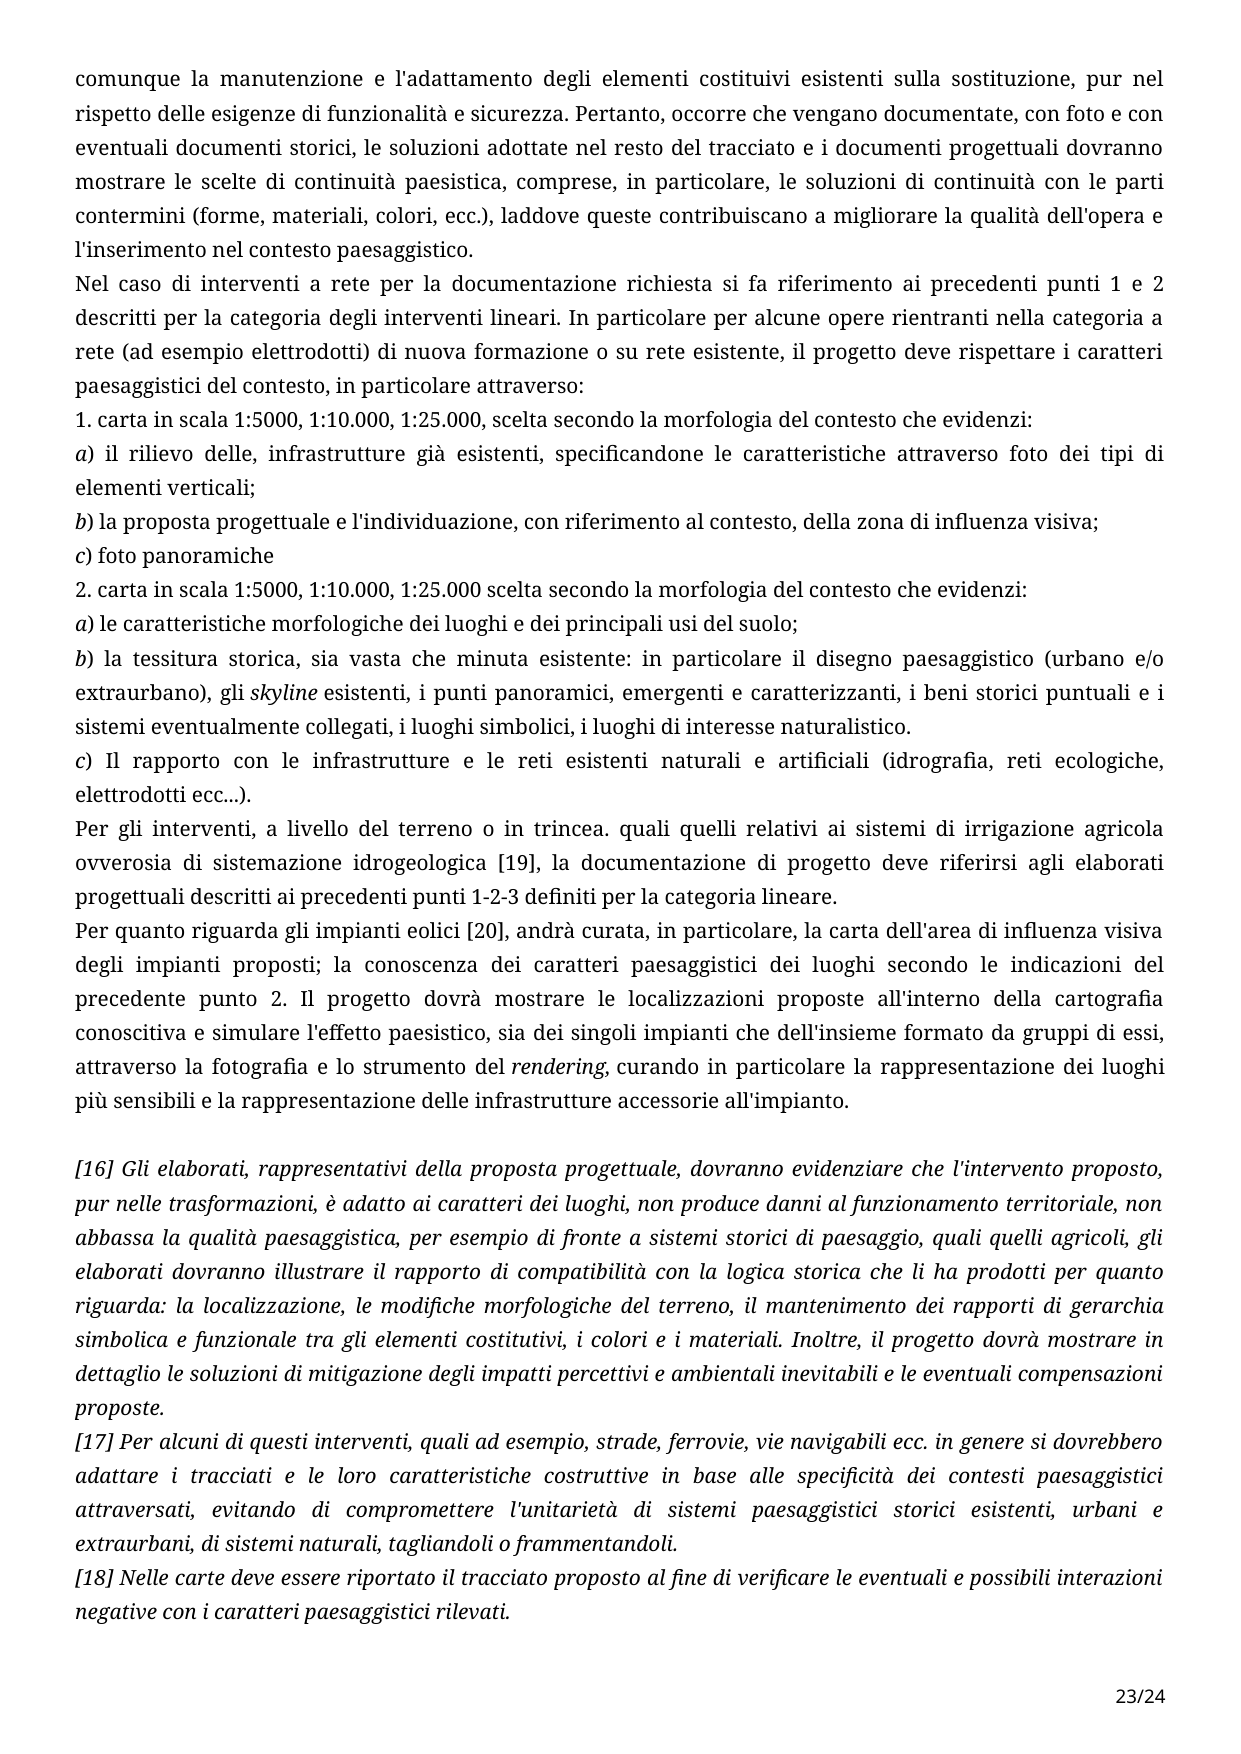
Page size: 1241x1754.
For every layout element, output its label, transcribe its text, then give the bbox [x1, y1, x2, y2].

text b) la tessitura storica, sia vasta che minuta esistente: in particolare il disegno paesaggistico (urbano e/o extraurbano), gli skyline esistenti, i punti panoramici, emergenti e caratterizzanti, i beni storici puntuali e i sistemi eventualmente collegati, i luoghi simbolici, i luoghi di interesse naturalistico. [75, 644, 1165, 740]
text comunque la manutenzione e l'adattamento degli elementi costituivi esistenti sulla sostituzione, pur nel rispetto delle esigenze di funzionalità e sicurezza. Pertanto, occorre che vengano documentate, con foto e con eventuali documenti storici, le soluzioni adottate nel resto del tracciato e i documenti progettuali dovranno mostrare le scelte di continuità paesistica, comprese, in particolare, le soluzioni di continuità con le parti contermini (forme, materiali, colori, ecc.), laddove queste contribuiscano a migliorare la qualità dell'opera e l'inserimento nel contesto paesaggistico. [75, 64, 1165, 263]
text 1. carta in scala 1:5000, 1:10.000, 1:25.000, scelta secondo la morfologia del contesto che evidenzi: [75, 405, 1165, 434]
text 2. carta in scala 1:5000, 1:10.000, 1:25.000 scelta secondo la morfologia del contesto che evidenzi: [75, 576, 1165, 604]
text c) Il rapporto con le infrastrutture e le reti esistenti naturali e artificiali (idrografia, reti ecologiche, elettrodotti ecc...). [75, 746, 1165, 808]
text Per gli interventi, a livello del terreno o in trincea. quali quelli relativi ai sistemi di irrigazione agricola ovverosia di sistemazione idrogeologica [19], la documentazione di progetto deve riferirsi agli elaborati progettuali descritti ai precedenti punti 1-2-3 definiti per la categoria lineare. [75, 814, 1165, 911]
text Nel caso di interventi a rete per la documentazione richiesta si fa riferimento ai precedenti punti 1 e 2 descritti per la categoria degli interventi lineari. In particolare per alcune opere rientranti nella categoria a rete (ad esempio elettrodotti) di nuova formazione o su rete esistente, il progetto deve rispettare i caratteri paesaggistici del contesto, in particolare attraverso: [75, 269, 1165, 399]
text b) la proposta progettuale e l'individuazione, con riferimento al contesto, della zona di influenza visiva; [75, 507, 1165, 536]
text a) il rilievo delle, infrastrutture già esistenti, specificandone le caratteristiche attraverso foto dei tipi di elementi verticali; [75, 439, 1165, 502]
text Per quanto riguarda gli impianti eolici [20], andrà curata, in particolare, la carta dell'area di influenza visiva degli impianti proposti; la conoscenza dei caratteri paesaggistici dei luoghi secondo le indicazioni del precedente punto 2. Il progetto dovrà mostrare le localizzazioni proposte all'interno della cartografia conoscitiva e simulare l'effetto paesistico, sia dei singoli impianti che dell'insieme formato da gruppi di essi, attraverso la fotografia e lo strumento del rendering, curando in particolare la rappresentazione dei luoghi più sensibili e la rappresentazione delle infrastrutture accessorie all'impianto. [75, 916, 1165, 1115]
text [17] Per alcuni di questi interventi, quali ad esempio, strade, ferrovie, vie navigabili ecc. in genere si dovrebbero adattare i tracciati e le loro caratteristiche costruttive in base alle specificità dei contesti paesaggistici attraversati, evitando di compromettere l'unitarietà di sistemi paesaggistici storici esistenti, urbani e extraurbani, di sistemi naturali, tagliandoli o frammentandoli. [75, 1427, 1165, 1558]
text [18] Nelle carte deve essere riportato il tracciato proposto al fine di verificare le eventuali e possibili interazioni negative con i caratteri paesaggistici rilevati. [75, 1563, 1165, 1626]
text [16] Gli elaborati, rappresentativi della proposta progettuale, dovranno evidenziare che l'intervento proposto, pur nelle trasformazioni, è adatto ai caratteri dei luoghi, non produce danni al funzionamento territoriale, non abbassa la qualità paesaggistica, per esempio di fronte a sistemi storici di paesaggio, quali quelli agricoli, gli elaborati dovranno illustrare il rapporto di compatibilità con la logica storica che li ha prodotti per quanto riguarda: la localizzazione, le modifiche morfologiche del terreno, il mantenimento dei rapporti di gerarchia simbolica e funzionale tra gli elementi costitutivi, i colori e i materiali. Inoltre, il progetto dovrà mostrare in dettaglio le soluzioni di mitigazione degli impatti percettivi e ambientali inevitabili e le eventuali compensazioni proposte. [75, 1154, 1165, 1421]
text c) foto panoramiche [75, 541, 1165, 570]
text a) le caratteristiche morfologiche dei luoghi e dei principali usi del suolo; [75, 609, 1165, 638]
